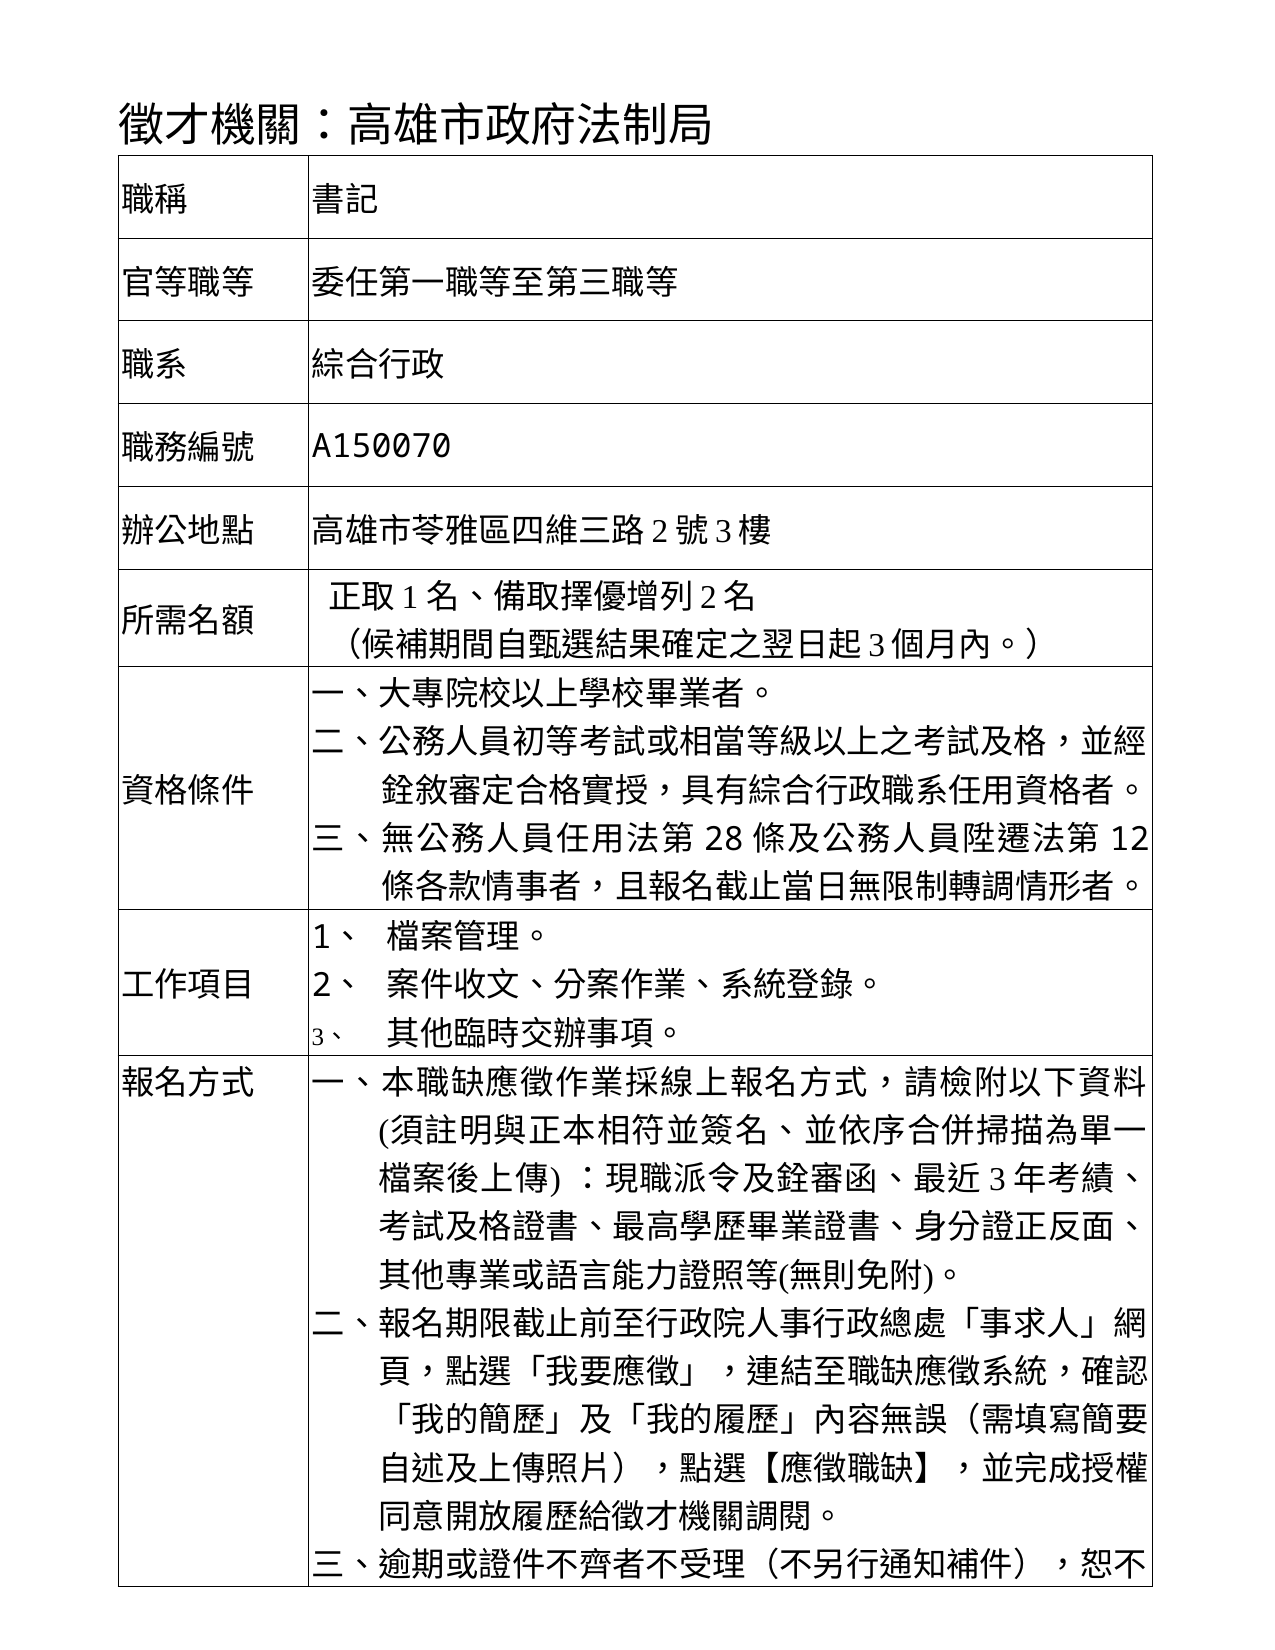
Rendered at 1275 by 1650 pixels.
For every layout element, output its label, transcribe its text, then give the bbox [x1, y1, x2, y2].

table_cell 一、本職缺應徵作業採線上報名方式，請檢附以下資料(須註明與正本相符並簽名、並依序合併掃描為單一檔案後上傳) ：現職派令及銓審函、最近3年考績、考試及格證書、最高學歷畢業證書、身分證正反面、其他專業或語言能力證照等(無則免附)。 二、報名期限截止前至行政院人事行政總處「事求人」網頁，點選「我要應徵」，連結至職缺應徵系統，確認「我的簡歷」及「我的履歷」內容無誤（需填寫簡要自述及上傳照片），點選【應徵職缺】，並完成授權同意開放履歷給徵才機關調閱。 三、逾期或證件不齊者不受理（不另行通知補件），恕不 [309, 1056, 1152, 1586]
table_cell 報名方式 [119, 1056, 308, 1586]
table_header 職稱 [119, 156, 308, 238]
table_cell 辦公地點 [119, 487, 308, 568]
table_header 書記 [309, 156, 1152, 238]
table_cell 職務編號 [119, 404, 308, 486]
table_cell 綜合行政 [309, 321, 1152, 403]
table_cell 資格條件 [119, 667, 308, 908]
table_cell 工作項目 [119, 910, 308, 1054]
table_cell 所需名額 [119, 570, 308, 666]
text 徵才機關：高雄市政府法制局 [118, 89, 1157, 155]
table_cell 官等職等 [119, 239, 308, 320]
table_cell 一、大專院校以上學校畢業者。 二、公務人員初等考試或相當等級以上之考試及格，並經銓敘審定合格實授，具有綜合行政職系任用資格者。 三、無公務人員任用法第28條及公務人員陞遷法第12條各款情事者，且報名截止當日無限制轉調情形者。 [309, 667, 1152, 908]
table_cell 職系 [119, 321, 308, 403]
table_cell 委任第一職等至第三職等 [309, 239, 1152, 320]
table_cell A150070 [309, 404, 1152, 486]
table_cell 高雄市苓雅區四維三路2號3樓 [309, 487, 1152, 568]
table_cell 檔案管理。 案件收文、分案作業、系統登錄。 其他臨時交辦事項。 [309, 910, 1152, 1054]
table_cell 正取1 名、備取擇優增列2名 （候補期間自甄選結果確定之翌日起3個月內。） [309, 570, 1152, 666]
